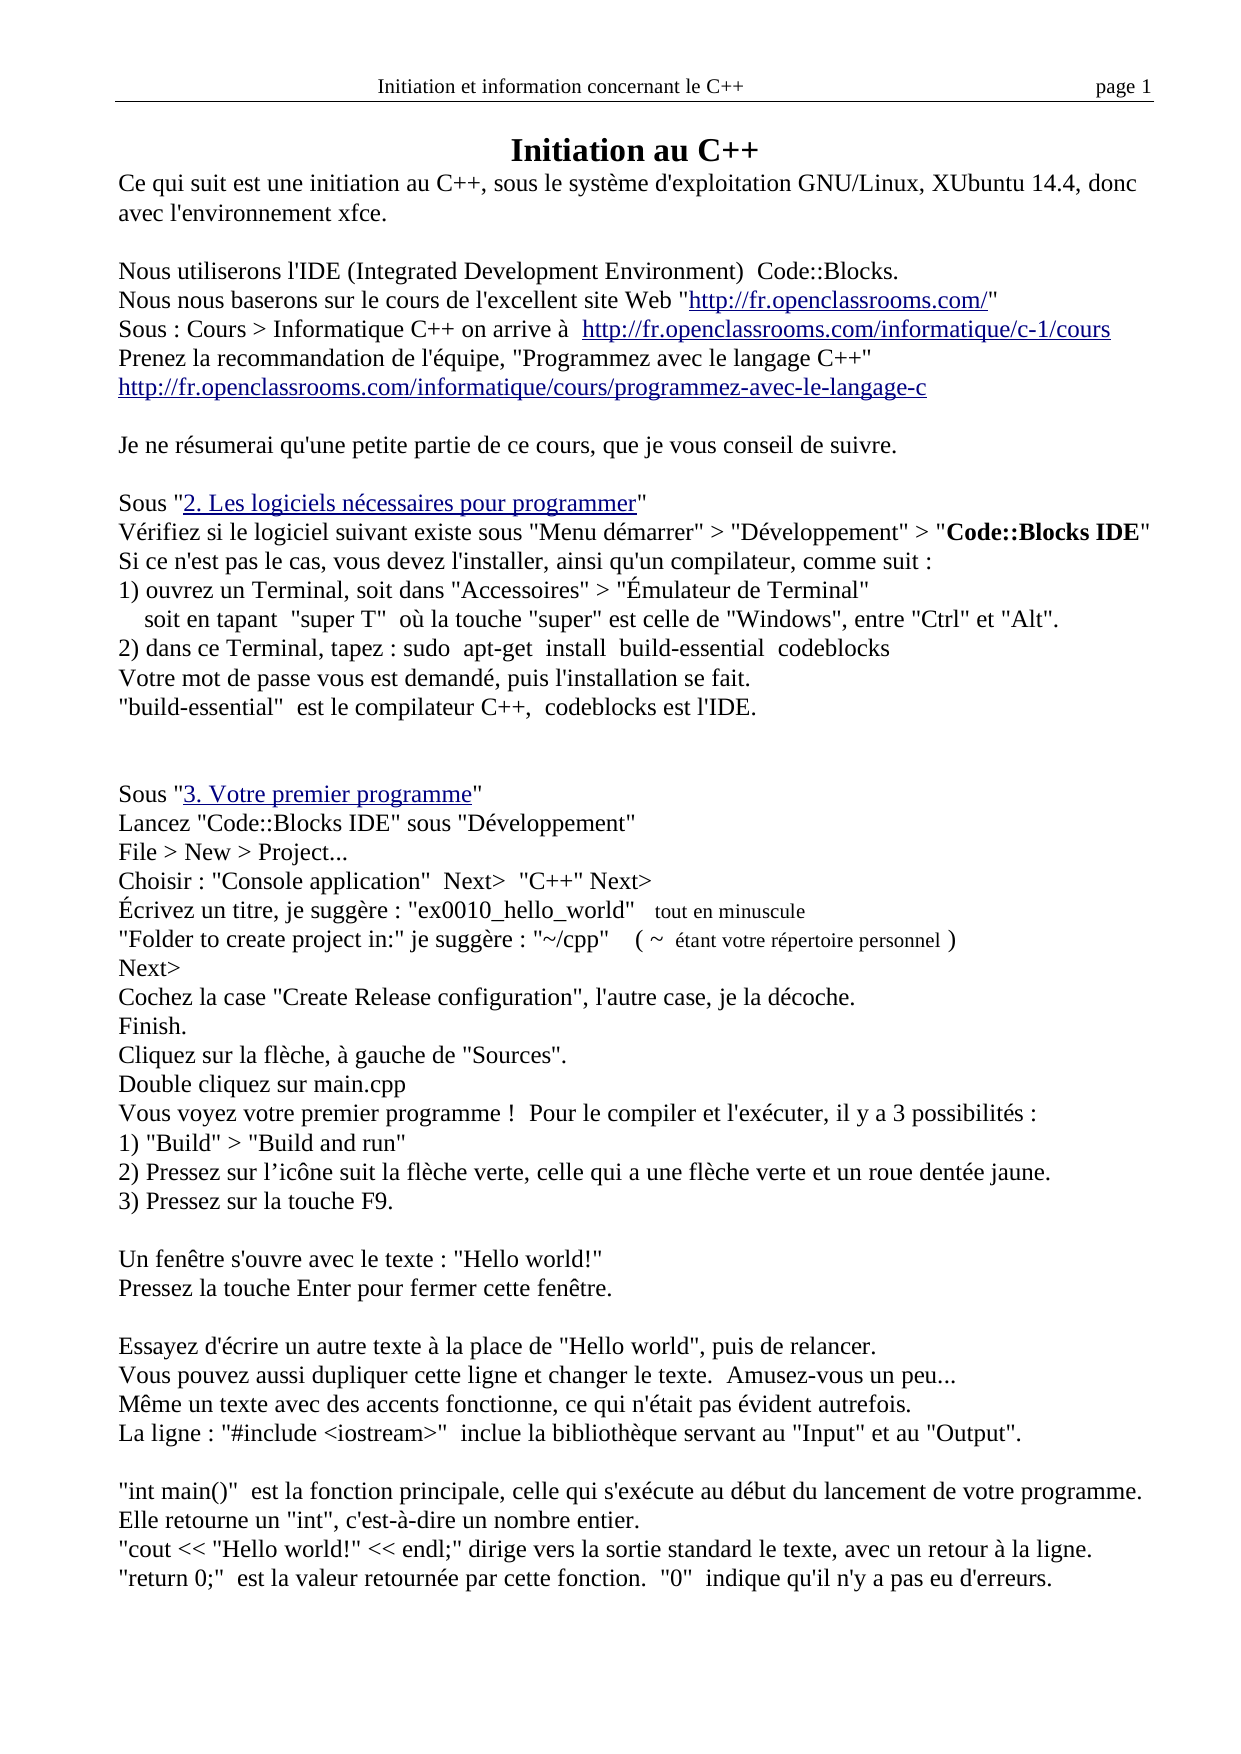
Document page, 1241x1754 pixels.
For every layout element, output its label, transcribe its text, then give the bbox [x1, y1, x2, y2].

text Next> [118, 953, 1152, 982]
text Vous pouvez aussi dupliquer cette ligne et changer le texte. Amusez-vous un peu... [118, 1360, 1152, 1389]
text Même un texte avec des accents fonctionne, ce qui n'était pas évident autrefois. [118, 1389, 1152, 1418]
text Essayez d'écrire un autre texte à la place de "Hello world", puis de relancer. [118, 1331, 1152, 1360]
text La ligne : "#include <iostream>" inclue la bibliothèque servant au "Input" et au "Output". [118, 1418, 1152, 1447]
text Finish. [118, 1011, 1152, 1040]
text Ce qui suit est une initiation au C++, sous le système d'exploitation GNU/Linux, XUbuntu 14.4, donc avec l'environnement xfce. [118, 168, 1152, 226]
text Lancez "Code::Blocks IDE" sous "Développement" [118, 808, 1152, 837]
text Si ce n'est pas le cas, vous devez l'installer, ainsi qu'un compilateur, comme suit : [118, 546, 1152, 575]
text "int main()" est la fonction principale, celle qui s'exécute au début du lancement de votre programme. [118, 1476, 1152, 1505]
text soit en tapant "super T" où la touche "super" est celle de "Windows", entre "Ctrl" et "Alt". [118, 604, 1152, 633]
text Sous "2. Les logiciels nécessaires pour programmer" [118, 488, 1152, 517]
text http://fr.openclassrooms.com/informatique/cours/programmez-avec-le-langage-c [118, 372, 1152, 401]
text "build-essential" est le compilateur C++, codeblocks est l'IDE. [118, 691, 1152, 721]
text Je ne résumerai qu'une petite partie de ce cours, que je vous conseil de suivre. [118, 430, 1152, 459]
text Pressez la touche Enter pour fermer cette fenêtre. [118, 1273, 1152, 1302]
text Vous voyez votre premier programme ! Pour le compiler et l'exécuter, il y a 3 possibilités : [118, 1098, 1152, 1127]
text 3) Pressez sur la touche F9. [118, 1186, 1152, 1214]
text 2) dans ce Terminal, tapez : sudo apt-get install build-essential codeblocks [118, 633, 1152, 662]
text Cliquez sur la flèche, à gauche de "Sources". [118, 1040, 1152, 1069]
text Sous : Cours > Informatique C++ on arrive à http://fr.openclassrooms.com/informatique/c-1/cours [118, 314, 1152, 343]
text Votre mot de passe vous est demandé, puis l'installation se fait. [118, 662, 1152, 691]
text Initiation au C++ [118, 130, 1152, 168]
text 1) "Build" > "Build and run" [118, 1127, 1152, 1156]
text 1) ouvrez un Terminal, soit dans "Accessoires" > "Émulateur de Terminal" [118, 575, 1152, 604]
text Choisir : "Console application" Next> "C++" Next> [118, 866, 1152, 895]
text Nous nous baserons sur le cours de l'excellent site Web "http://fr.openclassrooms.com/" [118, 284, 1152, 314]
text Sous "3. Votre premier programme" [118, 779, 1152, 808]
text Prenez la recommandation de l'équipe, "Programmez avec le langage C++" [118, 343, 1152, 372]
text Double cliquez sur main.cpp [118, 1069, 1152, 1098]
text Vérifiez si le logiciel suivant existe sous "Menu démarrer" > "Développement" > "Code::Blocks IDE" [118, 517, 1152, 546]
text "cout << "Hello world!" << endl;" dirige vers la sortie standard le texte, avec un retour à la ligne. [118, 1534, 1152, 1563]
text "Folder to create project in:" je suggère : "~/cpp" ( ~ étant votre répertoire personnel ) [118, 924, 1152, 953]
text Écrivez un titre, je suggère : "ex0010_hello_world" tout en minuscule [118, 895, 1152, 924]
text 2) Pressez sur l’icône suit la flèche verte, celle qui a une flèche verte et un roue dentée jaune. [118, 1156, 1152, 1186]
text "return 0;" est la valeur retournée par cette fonction. "0" indique qu'il n'y a pas eu d'erreurs. [118, 1563, 1152, 1592]
text Cochez la case "Create Release configuration", l'autre case, je la décoche. [118, 982, 1152, 1011]
text Nous utiliserons l'IDE (Integrated Development Environment) Code::Blocks. [118, 256, 1152, 284]
text Elle retourne un "int", c'est-à-dire un nombre entier. [118, 1505, 1152, 1534]
text Un fenêtre s'ouvre avec le texte : "Hello world!" [118, 1244, 1152, 1273]
text File > New > Project... [118, 837, 1152, 866]
